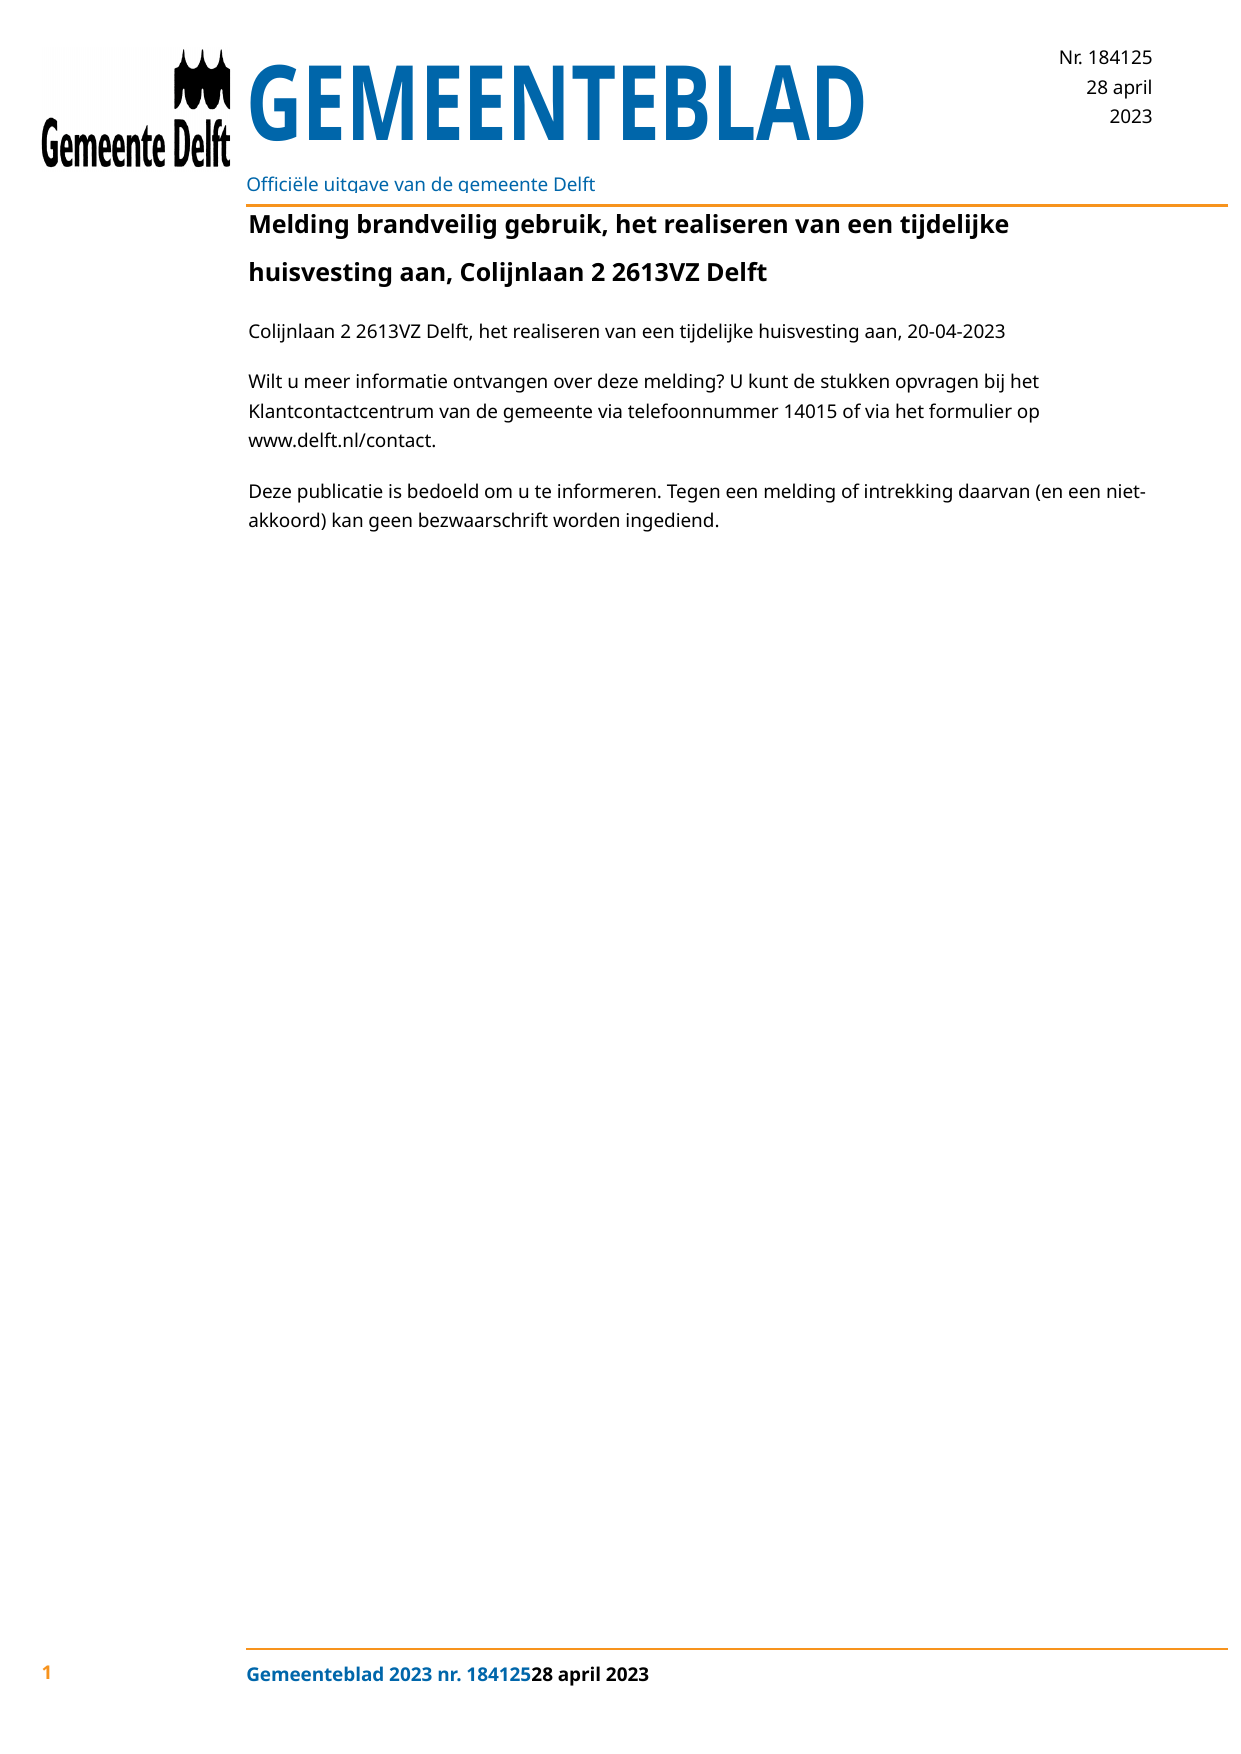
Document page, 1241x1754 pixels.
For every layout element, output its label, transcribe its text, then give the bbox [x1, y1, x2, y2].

text Melding brandveilig gebruik, het realiseren van een tijdelijke huisvesting aan, Colijnlaan 2 2613VZ Delft [248, 207, 1152, 288]
text Deze publicatie is bedoeld om u te informeren. Tegen een melding of intrekking daarvan (en een niet-akkoord) kan geen bezwaarschrift worden ingediend. [248, 478, 1152, 533]
text Wilt u meer informatie ontvangen over deze melding? U kunt de stukken opvragen bij het Klantcontactcentrum van de gemeente via telefoonnummer 14015 of via het formulier op www.delft.nl/contact. [248, 368, 1152, 453]
text Colijnlaan 2 2613VZ Delft, het realiseren van een tijdelijke huisvesting aan, 20-04-2023 [248, 318, 1152, 344]
picture [41, 47, 231, 172]
